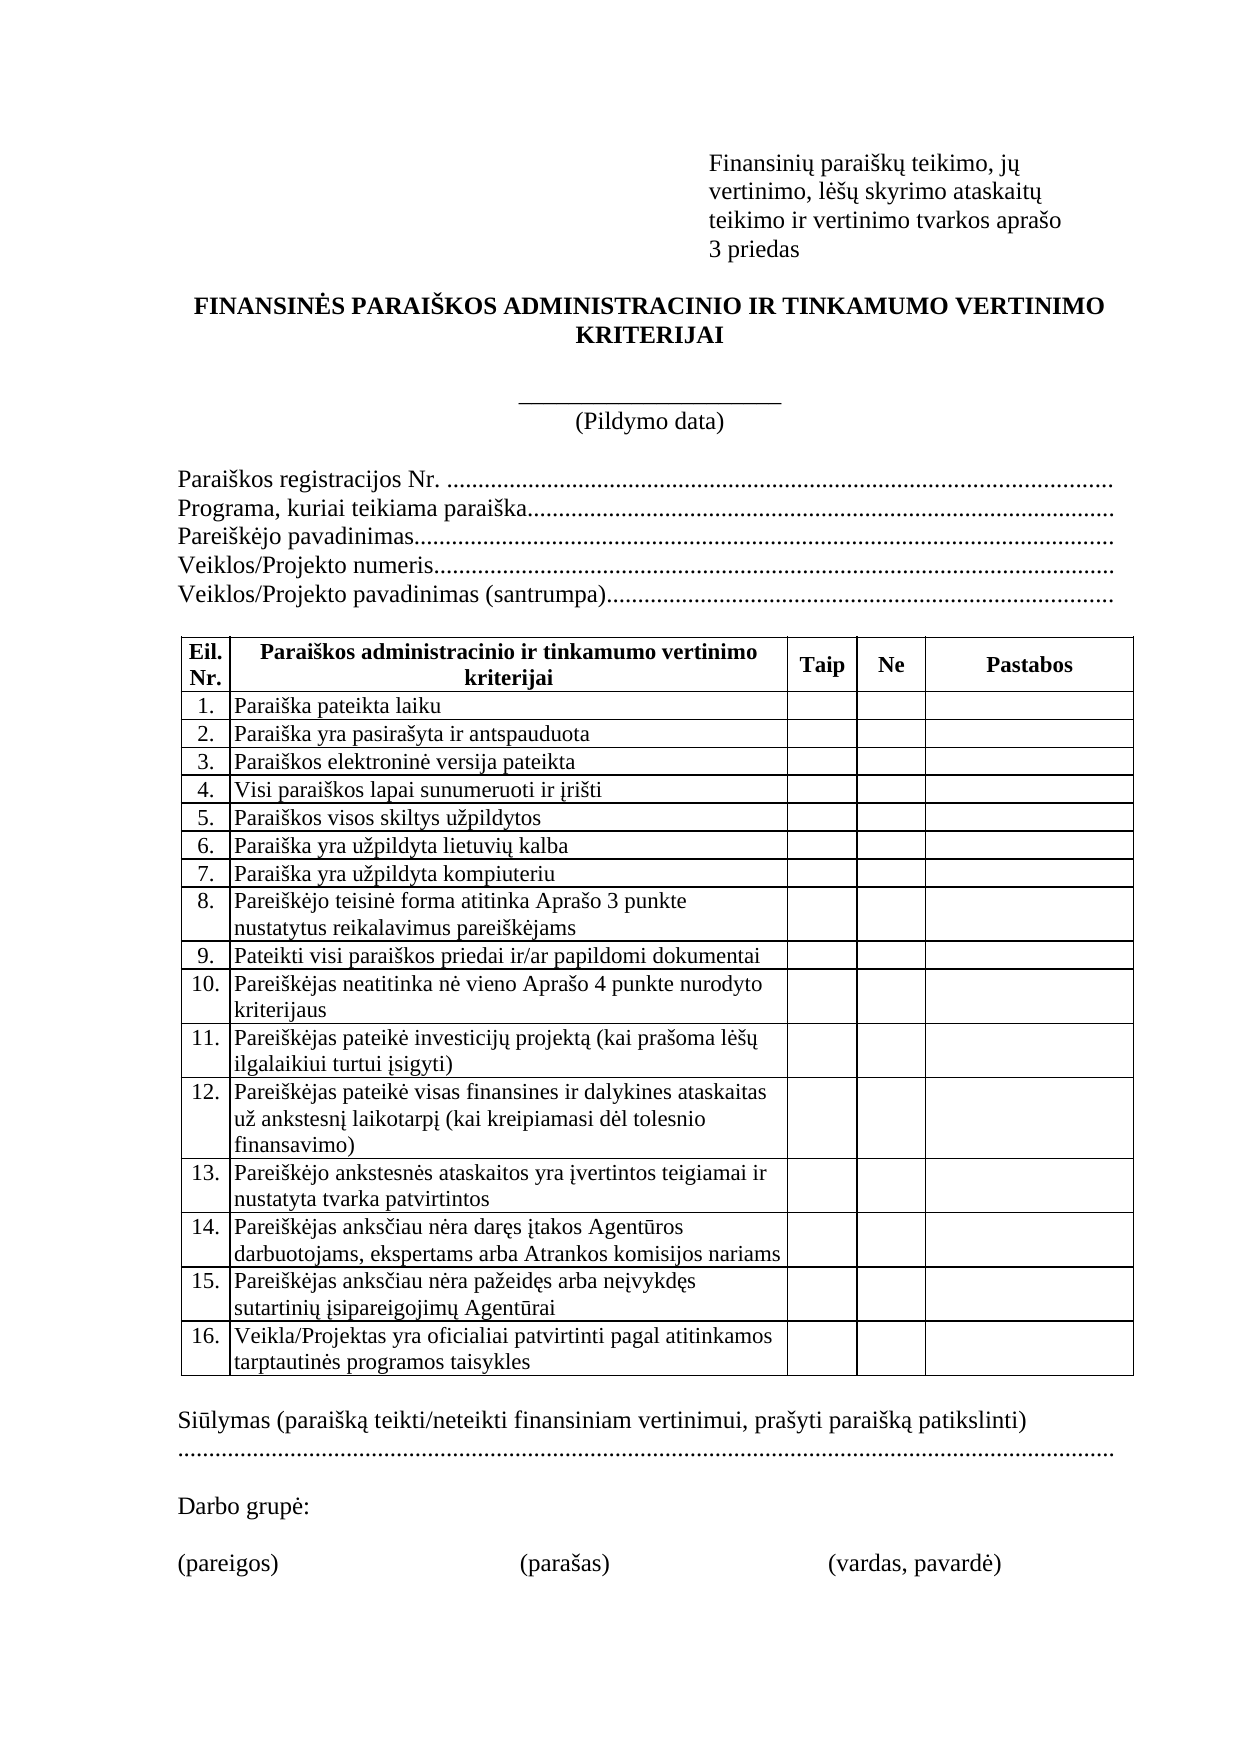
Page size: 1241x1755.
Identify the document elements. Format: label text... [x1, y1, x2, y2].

table_cell [858, 970, 925, 1022]
table_cell [858, 860, 925, 886]
table_cell Pareiškėjo ankstesnės ataskaitos yra įvertintos teigiamai ir nustatyta tvarka patvirtintos [231, 1159, 787, 1212]
table_cell [926, 970, 1133, 1022]
table_cell Pareiškėjas pateikė investicijų projektą (kai prašoma lėšų ilgalaikiui turtui įsigyti) [231, 1024, 787, 1077]
table_cell [926, 1268, 1133, 1320]
table_cell [788, 804, 856, 830]
table_cell Paraiškos visos skiltys užpildytos [231, 804, 787, 830]
table_cell [788, 720, 856, 746]
table_cell 16. [182, 1322, 229, 1374]
table_cell [926, 1078, 1133, 1157]
table_cell Paraiška yra užpildyta kompiuteriu [231, 860, 787, 886]
table_cell Pareiškėjas pateikė visas finansines ir dalykines ataskaitas už ankstesnį laikotarpį (kai kreipiamasi dėl tolesnio finansavimo) [231, 1078, 787, 1157]
table_cell 7. [182, 860, 229, 886]
table_cell [788, 970, 856, 1022]
table_cell [788, 1322, 856, 1374]
text 3 priedas [177, 234, 1122, 263]
table_cell [858, 720, 925, 746]
table_cell 13. [182, 1159, 229, 1212]
table_cell [926, 1159, 1133, 1212]
table_cell 4. [182, 776, 229, 802]
text Paraiškos registracijos Nr. [177, 464, 1122, 493]
table_cell [858, 748, 925, 774]
table_cell [788, 1268, 856, 1320]
table_cell Paraiškos elektroninė versija pateikta [231, 748, 787, 774]
table_header Pastabos [926, 638, 1133, 691]
table_cell [788, 692, 856, 718]
table_cell [788, 942, 856, 968]
text Veiklos/Projekto pavadinimas (santrumpa) [177, 579, 1122, 608]
table_cell 6. [182, 832, 229, 858]
text Darbo grupė: [177, 1491, 1122, 1520]
table_cell 8. [182, 888, 229, 940]
table_cell [858, 1078, 925, 1157]
table_header Paraiškos administracinio ir tinkamumo vertinimo kriterijai [231, 638, 787, 691]
table_cell 11. [182, 1024, 229, 1077]
table_cell [926, 860, 1133, 886]
table_cell [926, 1322, 1133, 1374]
text FINANSINĖS PARAIŠKOS ADMINISTRACINIO IR TINKAMUMO VERTINIMO KRITERIJAI [177, 291, 1122, 349]
table_cell 1. [182, 692, 229, 718]
table_cell [858, 942, 925, 968]
table_cell [926, 1024, 1133, 1077]
table_cell [926, 832, 1133, 858]
table_cell Pateikti visi paraiškos priedai ir/ar papildomi dokumentai [231, 942, 787, 968]
table_cell 5. [182, 804, 229, 830]
table_cell Veikla/Projektas yra oficialiai patvirtinti pagal atitinkamos tarptautinės programos taisykles [231, 1322, 787, 1374]
text (pareigos) (parašas) (vardas, pavardė) [177, 1548, 1122, 1577]
table_cell Paraiška pateikta laiku [231, 692, 787, 718]
table_cell [926, 720, 1133, 746]
table_cell [788, 832, 856, 858]
table_cell Paraiška yra užpildyta lietuvių kalba [231, 832, 787, 858]
text Programa, kuriai teikiama paraiška [177, 493, 1122, 521]
table_cell [788, 776, 856, 802]
table_cell [788, 860, 856, 886]
text Siūlymas (paraišką teikti/neteikti finansiniam vertinimui, prašyti paraišką patikslinti) [177, 1405, 1122, 1433]
table_cell [858, 1024, 925, 1077]
table_cell Visi paraiškos lapai sunumeruoti ir įrišti [231, 776, 787, 802]
table_cell [926, 748, 1133, 774]
text teikimo ir vertinimo tvarkos aprašo [177, 205, 1122, 234]
table_cell Pareiškėjas anksčiau nėra pažeidęs arba neįvykdęs sutartinių įsipareigojimų Agentūrai [231, 1268, 787, 1320]
table_cell [858, 1159, 925, 1212]
table_cell [858, 1322, 925, 1374]
table_cell 14. [182, 1213, 229, 1266]
table_cell [788, 888, 856, 940]
text Finansinių paraiškų teikimo, jų [709, 148, 1122, 176]
table_cell [858, 1268, 925, 1320]
table_cell [926, 804, 1133, 830]
table_cell [858, 888, 925, 940]
table_cell 10. [182, 970, 229, 1022]
table_cell [926, 1213, 1133, 1266]
table_cell [926, 776, 1133, 802]
table_cell [788, 1213, 856, 1266]
text _____________________ [177, 378, 1122, 406]
table_cell Pareiškėjas neatitinka nė vieno Aprašo 4 punkte nurodyto kriterijaus [231, 970, 787, 1022]
table_cell [926, 692, 1133, 718]
table_cell [788, 1078, 856, 1157]
table_header Ne [858, 638, 925, 691]
text Pareiškėjo pavadinimas [177, 521, 1122, 550]
table_header Eil. Nr. [182, 638, 229, 691]
table_cell [858, 804, 925, 830]
text vertinimo, lėšų skyrimo ataskaitų [177, 176, 1122, 205]
table_cell 9. [182, 942, 229, 968]
text (Pildymo data) [177, 406, 1122, 435]
table_cell Pareiškėjo teisinė forma atitinka Aprašo 3 punkte nustatytus reikalavimus pareiškėjams [231, 888, 787, 940]
table_cell [858, 692, 925, 718]
table_cell [926, 888, 1133, 940]
table_cell [926, 942, 1133, 968]
table_cell [858, 832, 925, 858]
table_cell Paraiška yra pasirašyta ir antspauduota [231, 720, 787, 746]
table_cell [788, 1159, 856, 1212]
table_cell 15. [182, 1268, 229, 1320]
table_cell [788, 1024, 856, 1077]
table_cell 3. [182, 748, 229, 774]
text Veiklos/Projekto numeris [177, 550, 1122, 579]
text . [177, 1433, 1122, 1462]
table_cell 2. [182, 720, 229, 746]
table_cell [858, 1213, 925, 1266]
table_cell 12. [182, 1078, 229, 1157]
table_cell [788, 748, 856, 774]
table_header Taip [788, 638, 856, 691]
table_cell [858, 776, 925, 802]
table_cell Pareiškėjas anksčiau nėra daręs įtakos Agentūros darbuotojams, ekspertams arba Atrankos komisijos nariams [231, 1213, 787, 1266]
